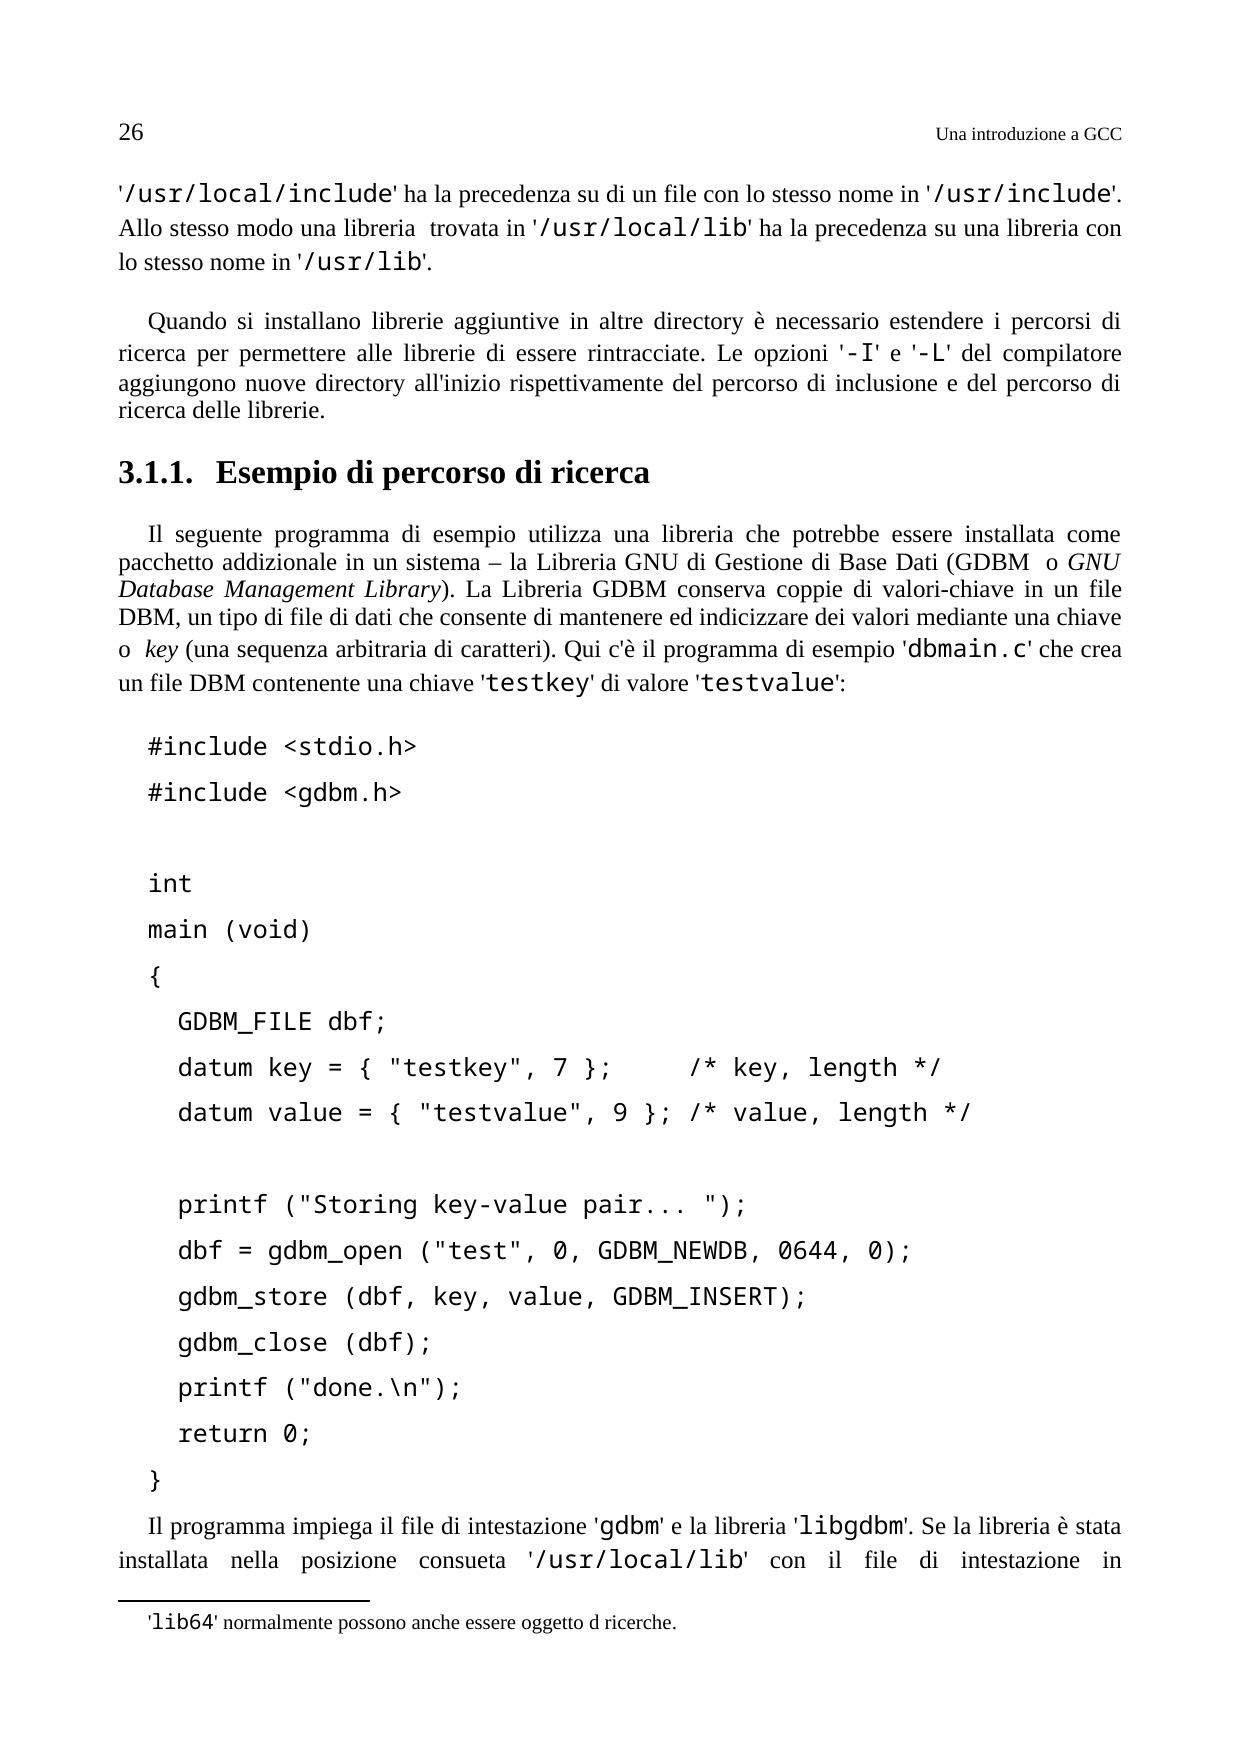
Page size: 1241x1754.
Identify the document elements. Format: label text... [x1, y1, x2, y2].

text Il seguente programma di esempio utilizza una libreria che potrebbe essere installata come pacchetto addizionale in un sistema – la Libreria GNU di Gestione di Base Dati (GDBM o GNU Database Management Library). La Libreria GDBM conserva coppie di valori-chiave in un file DBM, un tipo di file di dati che consente di mantenere ed indicizzare dei valori mediante una chiave o key (una sequenza arbitraria di caratteri). Qui c'è il programma di esempio 'dbmain.c' che crea un file DBM contenente una chiave 'testkey' di valore 'testvalue': [118, 520, 1122, 699]
text datum value = { "testvalue", 9 }; /* value, length */ [148, 1095, 1122, 1129]
text printf ("done.\n"); [148, 1370, 1122, 1404]
text } [148, 1462, 1122, 1496]
text Quando si installano librerie aggiuntive in altre directory è necessario estendere i percorsi di ricerca per permettere alle librerie di essere rintracciate. Le opzioni '-I' e '-L' del compilatore aggiungono nuove directory all'inizio rispettivamente del percorso di inclusione e del percorso di ricerca delle librerie. [118, 307, 1122, 424]
text { [148, 958, 1122, 992]
text main (void) [148, 912, 1122, 946]
text Il programma impiega il file di intestazione 'gdbm' e la libreria 'libgdbm'. Se la libreria è stata installata nella posizione consueta '/usr/local/lib' con il file di intestazione in [118, 1508, 1122, 1576]
text return 0; [148, 1416, 1122, 1450]
text '/usr/local/include' ha la precedenza su di un file con lo stesso nome in '/usr/include'. Allo stesso modo una libreria trovata in '/usr/local/lib' ha la precedenza su una libreria con lo stesso nome in '/usr/lib'. [118, 175, 1122, 277]
text printf ("Storing key-value pair... "); [148, 1187, 1122, 1221]
text gdbm_close (dbf); [148, 1324, 1122, 1358]
text GDBM_FILE dbf; [148, 1003, 1122, 1037]
subtitle Esempio di percorso di ricerca [118, 454, 1122, 491]
text #include <gdbm.h> [148, 774, 1122, 808]
text #include <stdio.h> [148, 728, 1122, 762]
text 'lib64' normalmente possono anche essere oggetto d ricerche. [118, 1607, 1122, 1636]
text gdbm_store (dbf, key, value, GDBM_INSERT); [148, 1278, 1122, 1312]
text dbf = gdbm_open ("test", 0, GDBM_NEWDB, 0644, 0); [148, 1233, 1122, 1267]
text int [148, 866, 1122, 900]
text datum key = { "testkey", 7 }; /* key, length */ [148, 1049, 1122, 1083]
